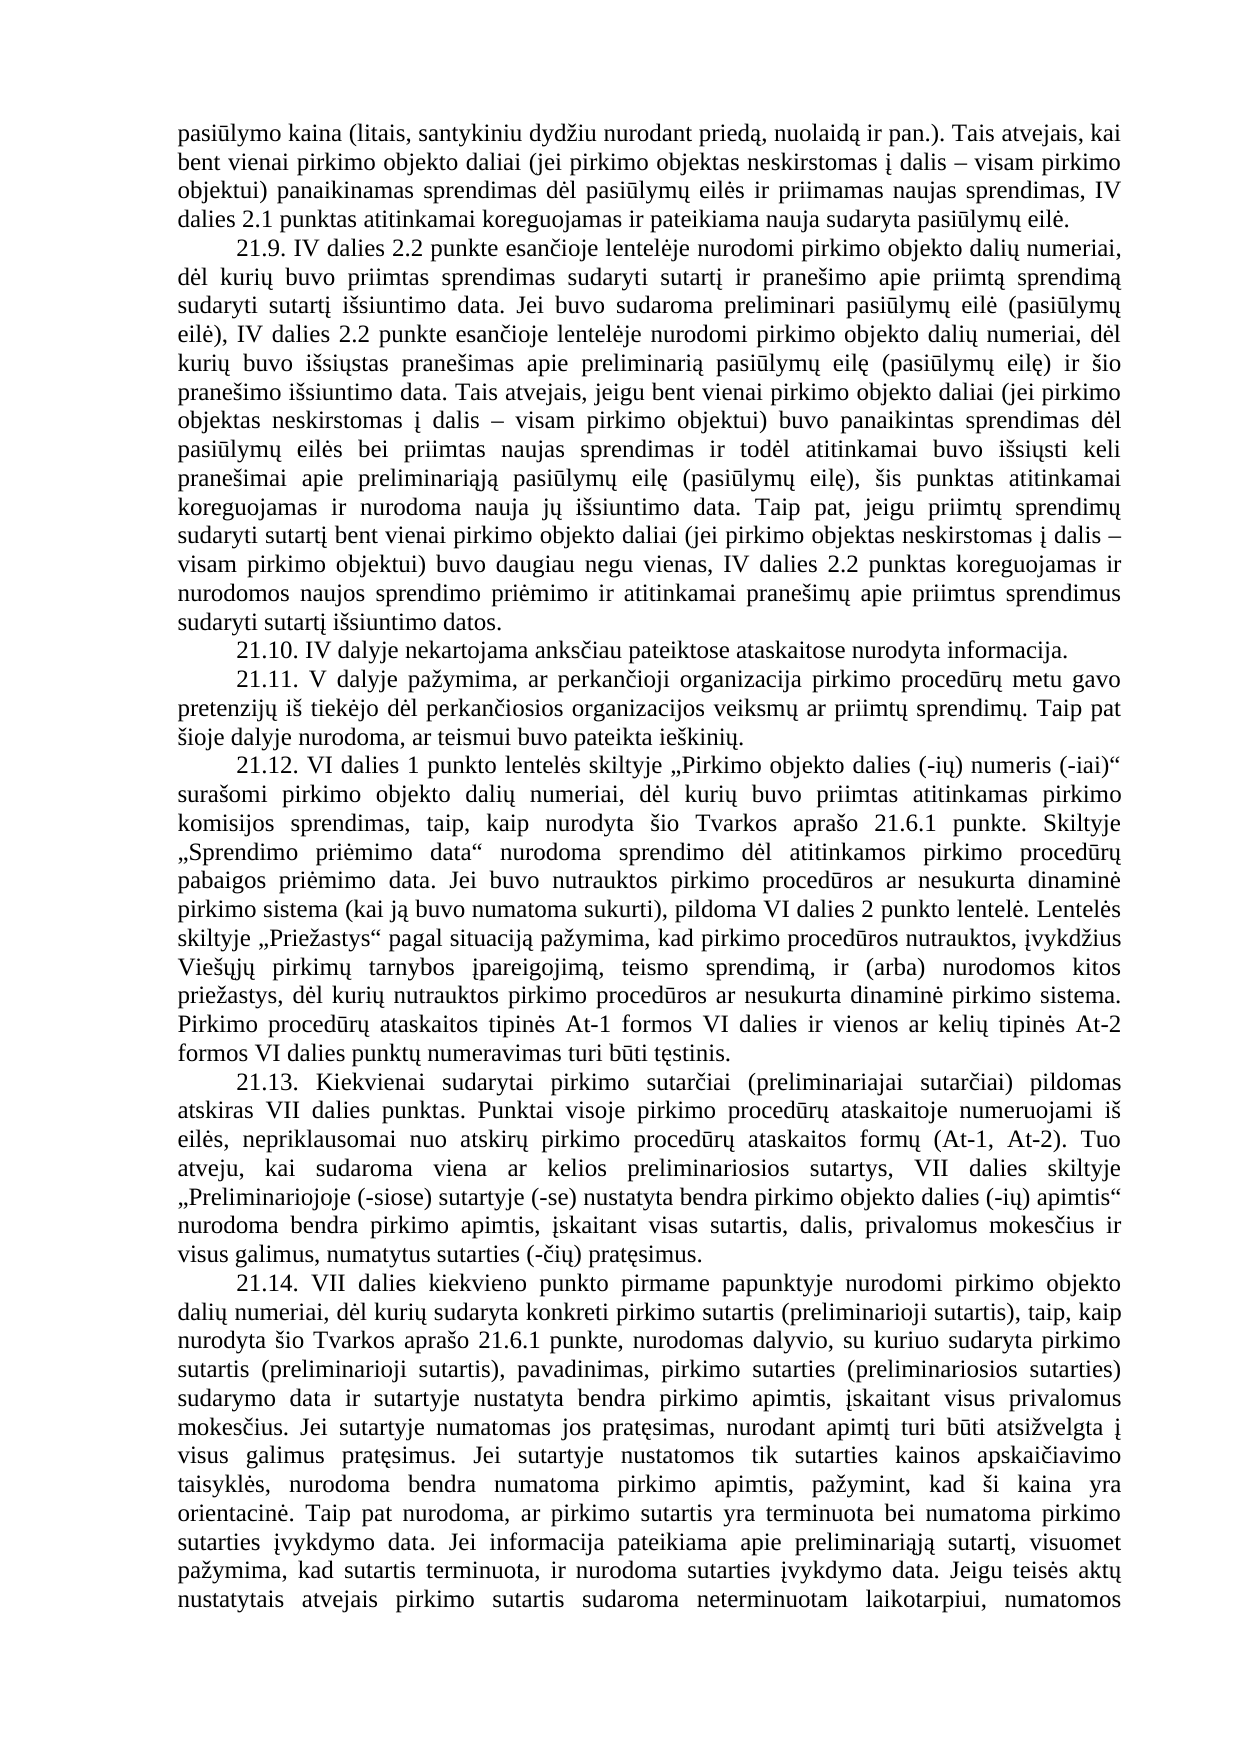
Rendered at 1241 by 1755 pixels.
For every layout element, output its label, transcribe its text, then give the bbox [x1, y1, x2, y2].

text pasiūlymo kaina (litais, santykiniu dydžiu nurodant priedą, nuolaidą ir pan.). Tais atvejais, kai bent vienai pirkimo objekto daliai (jei pirkimo objektas neskirstomas į dalis – visam pirkimo objektui) panaikinamas sprendimas dėl pasiūlymų eilės ir priimamas naujas sprendimas, IV dalies 2.1 punktas atitinkamai koreguojamas ir pateikiama nauja sudaryta pasiūlymų eilė. [177, 118, 1122, 233]
text 21.12. VI dalies 1 punkto lentelės skiltyje „Pirkimo objekto dalies (-ių) numeris (-iai)“ surašomi pirkimo objekto dalių numeriai, dėl kurių buvo priimtas atitinkamas pirkimo komisijos sprendimas, taip, kaip nurodyta šio Tvarkos aprašo 21.6.1 punkte. Skiltyje „Sprendimo priėmimo data“ nurodoma sprendimo dėl atitinkamos pirkimo procedūrų pabaigos priėmimo data. Jei buvo nutrauktos pirkimo procedūros ar nesukurta dinaminė pirkimo sistema (kai ją buvo numatoma sukurti), pildoma VI dalies 2 punkto lentelė. Lentelės skiltyje „Priežastys“ pagal situaciją pažymima, kad pirkimo procedūros nutrauktos, įvykdžius Viešųjų pirkimų tarnybos įpareigojimą, teismo sprendimą, ir (arba) nurodomos kitos priežastys, dėl kurių nutrauktos pirkimo procedūros ar nesukurta dinaminė pirkimo sistema. Pirkimo procedūrų ataskaitos tipinės At-1 formos VI dalies ir vienos ar kelių tipinės At-2 formos VI dalies punktų numeravimas turi būti tęstinis. [177, 751, 1122, 1067]
text 21.14. VII dalies kiekvieno punkto pirmame papunktyje nurodomi pirkimo objekto dalių numeriai, dėl kurių sudaryta konkreti pirkimo sutartis (preliminarioji sutartis), taip, kaip nurodyta šio Tvarkos aprašo 21.6.1 punkte, nurodomas dalyvio, su kuriuo sudaryta pirkimo sutartis (preliminarioji sutartis), pavadinimas, pirkimo sutarties (preliminariosios sutarties) sudarymo data ir sutartyje nustatyta bendra pirkimo apimtis, įskaitant visus privalomus mokesčius. Jei sutartyje numatomas jos pratęsimas, nurodant apimtį turi būti atsižvelgta į visus galimus pratęsimus. Jei sutartyje nustatomos tik sutarties kainos apskaičiavimo taisyklės, nurodoma bendra numatoma pirkimo apimtis, pažymint, kad ši kaina yra orientacinė. Taip pat nurodoma, ar pirkimo sutartis yra terminuota bei numatoma pirkimo sutarties įvykdymo data. Jei informacija pateikiama apie preliminariąją sutartį, visuomet pažymima, kad sutartis terminuota, ir nurodoma sutarties įvykdymo data. Jeigu teisės aktų nustatytais atvejais pirkimo sutartis sudaroma neterminuotam laikotarpiui, numatomos [177, 1268, 1122, 1613]
text 21.10. IV dalyje nekartojama anksčiau pateiktose ataskaitose nurodyta informacija. [177, 636, 1122, 664]
text 21.9. IV dalies 2.2 punkte esančioje lentelėje nurodomi pirkimo objekto dalių numeriai, dėl kurių buvo priimtas sprendimas sudaryti sutartį ir pranešimo apie priimtą sprendimą sudaryti sutartį išsiuntimo data. Jei buvo sudaroma preliminari pasiūlymų eilė (pasiūlymų eilė), IV dalies 2.2 punkte esančioje lentelėje nurodomi pirkimo objekto dalių numeriai, dėl kurių buvo išsiųstas pranešimas apie preliminarią pasiūlymų eilę (pasiūlymų eilę) ir šio pranešimo išsiuntimo data. Tais atvejais, jeigu bent vienai pirkimo objekto daliai (jei pirkimo objektas neskirstomas į dalis – visam pirkimo objektui) buvo panaikintas sprendimas dėl pasiūlymų eilės bei priimtas naujas sprendimas ir todėl atitinkamai buvo išsiųsti keli pranešimai apie preliminariąją pasiūlymų eilę (pasiūlymų eilę), šis punktas atitinkamai koreguojamas ir nurodoma nauja jų išsiuntimo data. Taip pat, jeigu priimtų sprendimų sudaryti sutartį bent vienai pirkimo objekto daliai (jei pirkimo objektas neskirstomas į dalis – visam pirkimo objektui) buvo daugiau negu vienas, IV dalies 2.2 punktas koreguojamas ir nurodomos naujos sprendimo priėmimo ir atitinkamai pranešimų apie priimtus sprendimus sudaryti sutartį išsiuntimo datos. [177, 233, 1122, 636]
text 21.11. V dalyje pažymima, ar perkančioji organizacija pirkimo procedūrų metu gavo pretenzijų iš tiekėjo dėl perkančiosios organizacijos veiksmų ar priimtų sprendimų. Taip pat šioje dalyje nurodoma, ar teismui buvo pateikta ieškinių. [177, 664, 1122, 751]
text 21.13. Kiekvienai sudarytai pirkimo sutarčiai (preliminariajai sutarčiai) pildomas atskiras VII dalies punktas. Punktai visoje pirkimo procedūrų ataskaitoje numeruojami iš eilės, nepriklausomai nuo atskirų pirkimo procedūrų ataskaitos formų (At-1, At-2). Tuo atveju, kai sudaroma viena ar kelios preliminariosios sutartys, VII dalies skiltyje „Preliminariojoje (-siose) sutartyje (-se) nustatyta bendra pirkimo objekto dalies (-ių) apimtis“ nurodoma bendra pirkimo apimtis, įskaitant visas sutartis, dalis, privalomus mokesčius ir visus galimus, numatytus sutarties (-čių) pratęsimus. [177, 1067, 1122, 1268]
